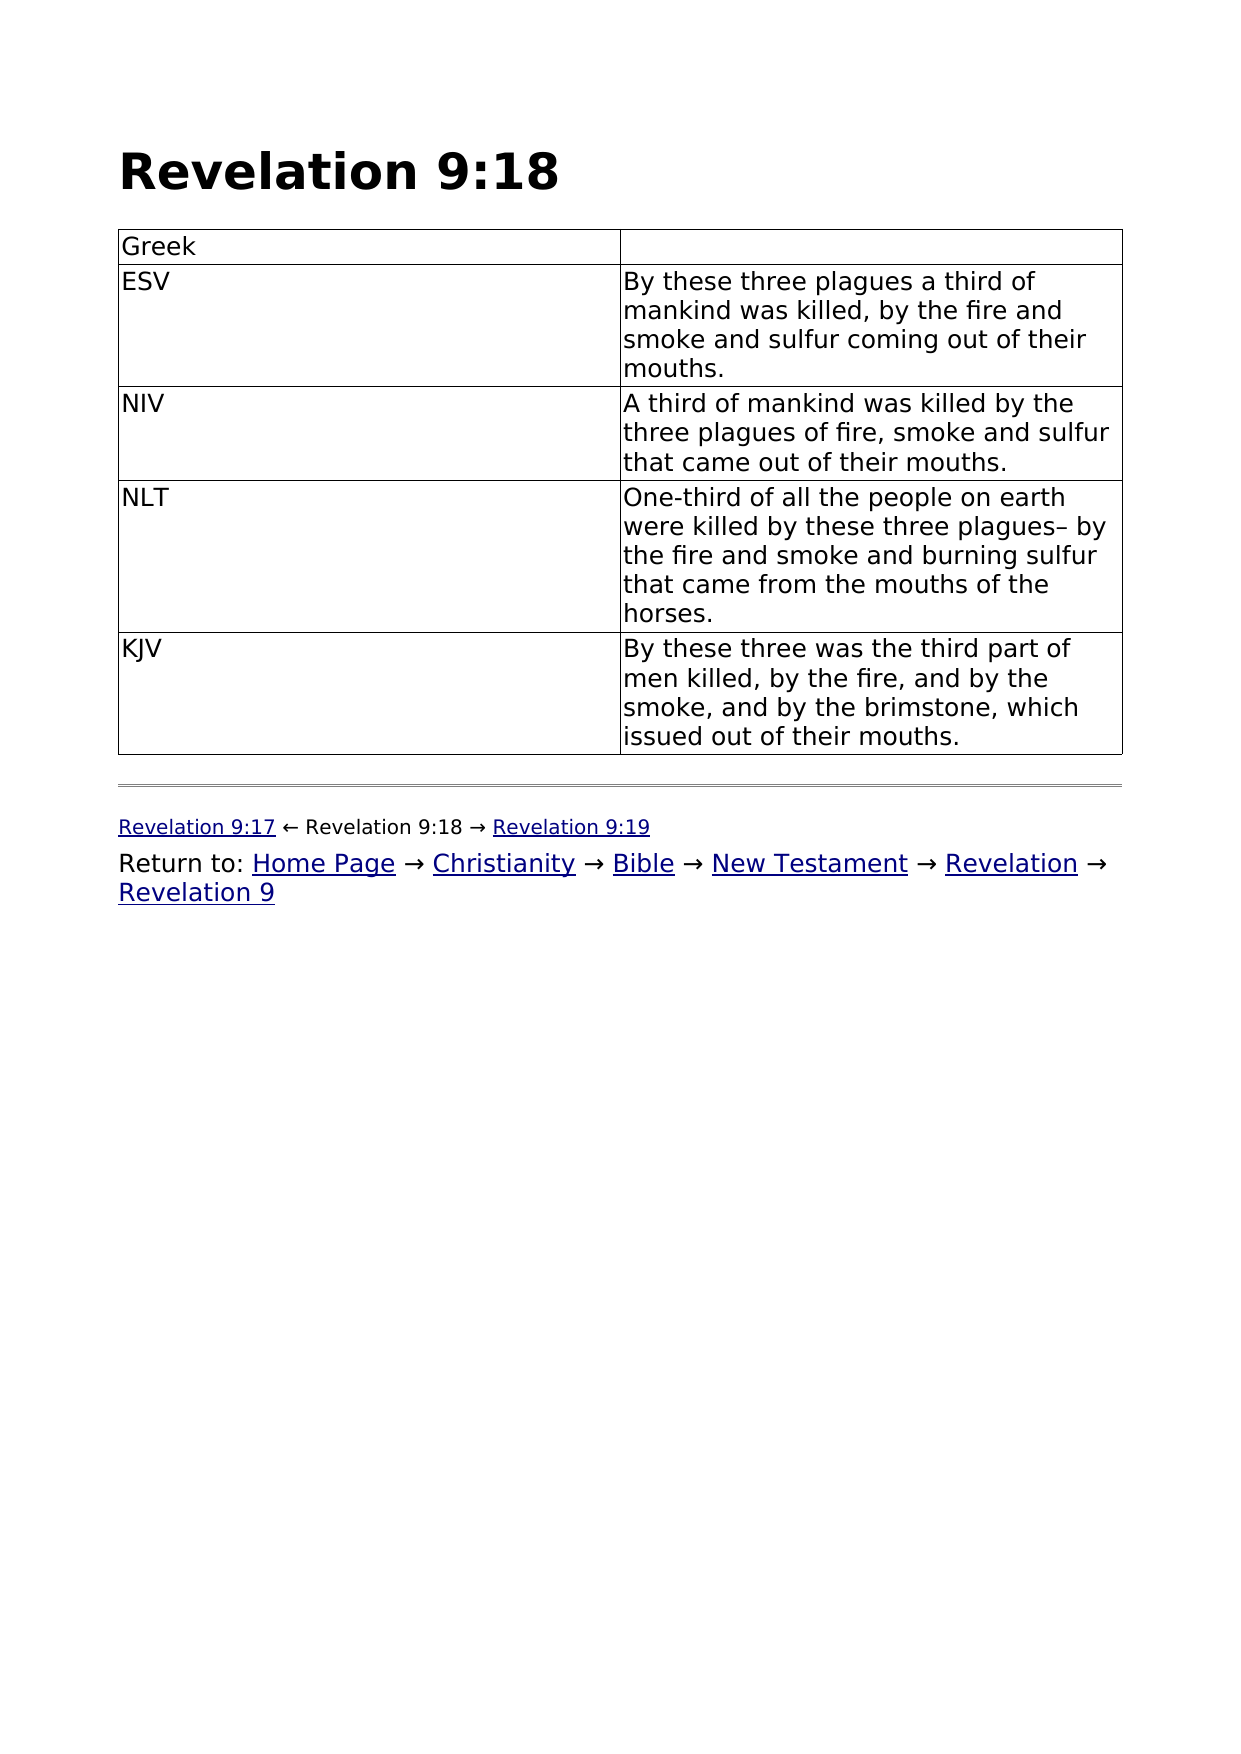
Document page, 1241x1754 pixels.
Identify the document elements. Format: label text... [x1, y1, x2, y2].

table_cell NLT [119, 481, 620, 632]
table_cell NIV [119, 387, 620, 480]
table_header [621, 230, 1122, 264]
subtitle Revelation 9:18 [118, 143, 1122, 201]
text Revelation 9:17 ← Revelation 9:18 → Revelation 9:19 [118, 815, 1122, 849]
table_cell ESV [119, 265, 620, 386]
table_cell A third of mankind was killed by the three plagues of fire, smoke and sulfur that came out of their mouths. [621, 387, 1122, 480]
table_cell By these three plagues a third of mankind was killed, by the fire and smoke and sulfur coming out of their mouths. [621, 265, 1122, 386]
table_cell KJV [119, 633, 620, 754]
table_cell By these three was the third part of men killed, by the fire, and by the smoke, and by the brimstone, which issued out of their mouths. [621, 633, 1122, 754]
table_cell One-third of all the people on earth were killed by these three plagues– by the fire and smoke and burning sulfur that came from the mouths of the horses. [621, 481, 1122, 632]
table_header Greek [119, 230, 620, 264]
text Return to: Home Page → Christianity → Bible → New Testament → Revelation → Revelation 9 [118, 849, 1122, 908]
